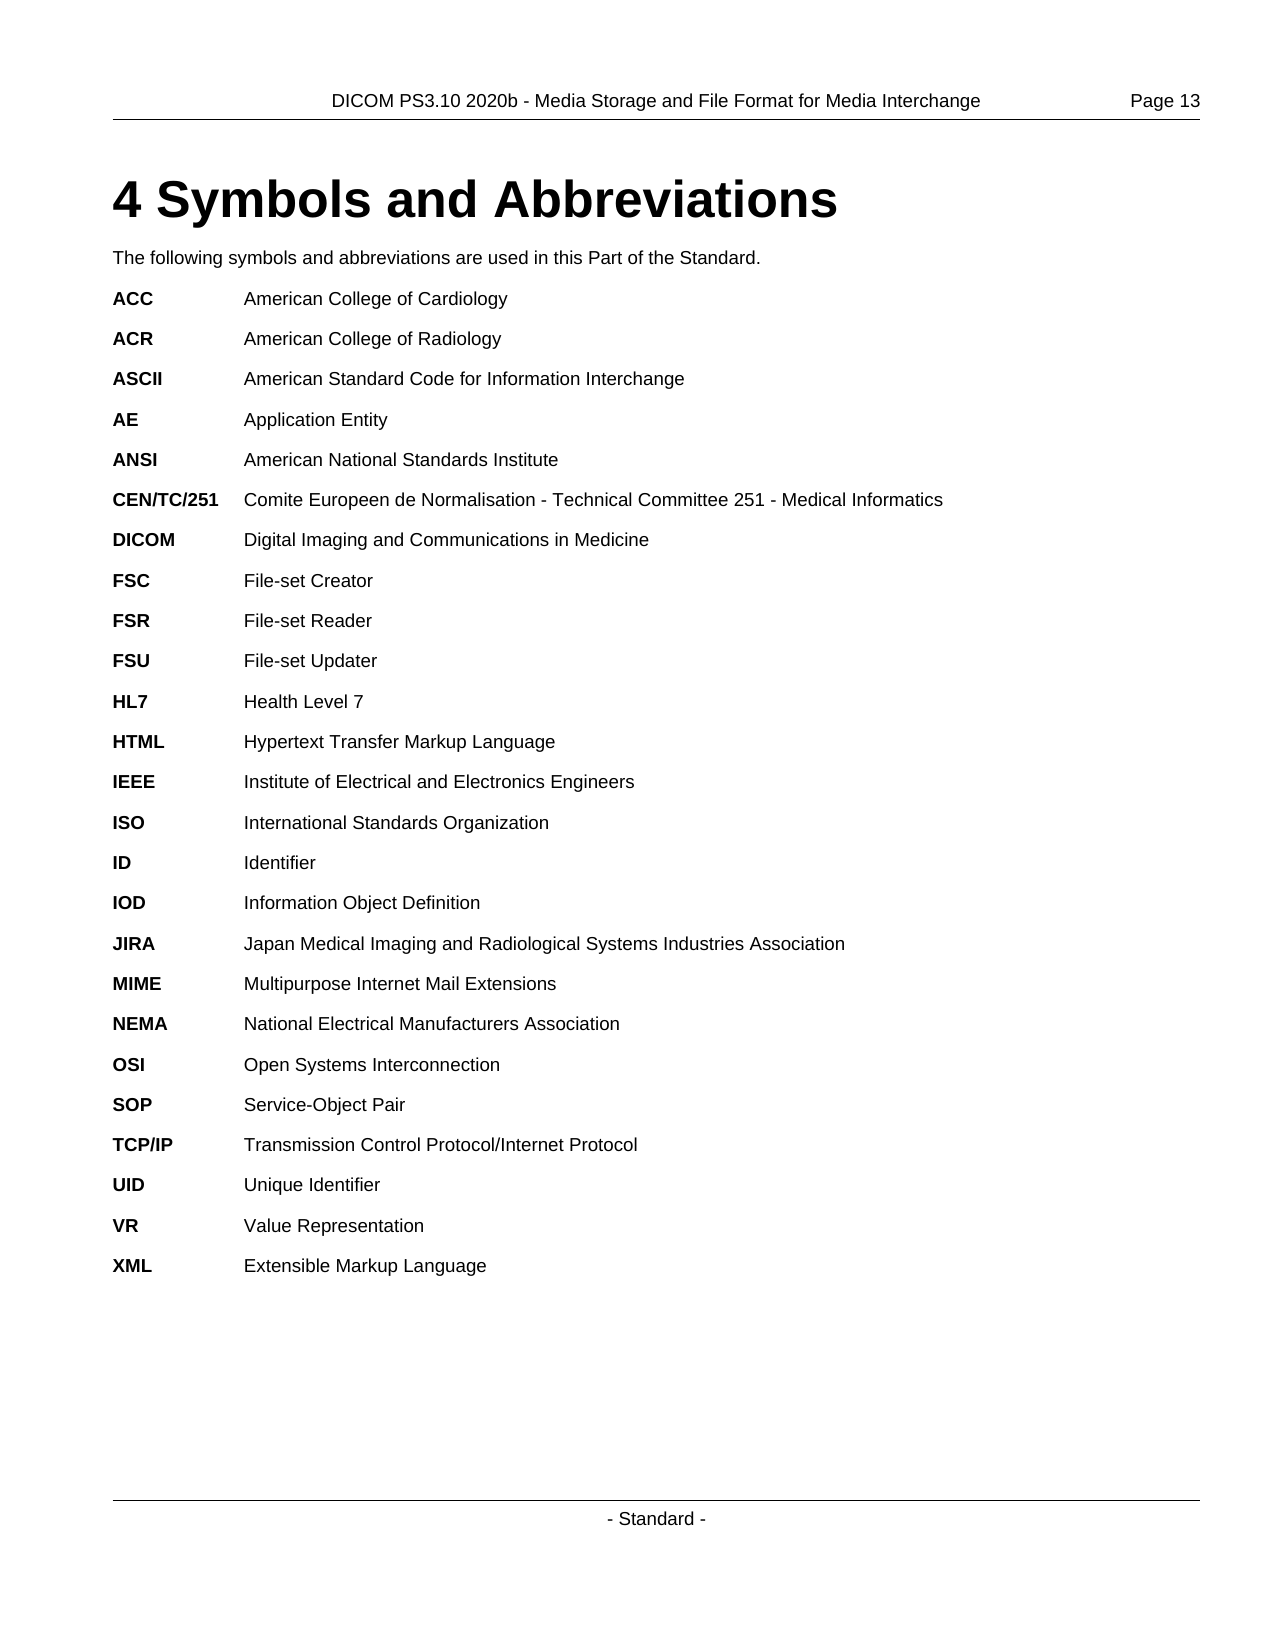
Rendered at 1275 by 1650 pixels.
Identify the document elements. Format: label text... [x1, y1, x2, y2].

text The following symbols and abbreviations are used in this Part of the Standard. [112, 247, 1200, 269]
text NEMA National Electrical Manufacturers Association [112, 1013, 1200, 1034]
text SOP Service-Object Pair [112, 1094, 1200, 1115]
text FSU File-set Updater [112, 650, 1200, 672]
text FSR File-set Reader [112, 610, 1200, 631]
text ACR American College of Radiology [112, 328, 1200, 349]
text HTML Hypertext Transfer Markup Language [112, 731, 1200, 752]
text ISO International Standards Organization [112, 811, 1200, 833]
text AE Application Entity [112, 408, 1200, 430]
text MIME Multipurpose Internet Mail Extensions [112, 973, 1200, 994]
text ASCII American Standard Code for Information Interchange [112, 368, 1200, 389]
text DICOM Digital Imaging and Communications in Medicine [112, 529, 1200, 551]
text ID Identifier [112, 852, 1200, 873]
text ANSI American National Standards Institute [112, 449, 1200, 470]
text OSI Open Systems Interconnection [112, 1053, 1200, 1075]
text VR Value Representation [112, 1214, 1200, 1236]
text JIRA Japan Medical Imaging and Radiological Systems Industries Association [112, 932, 1200, 954]
text TCP/IP Transmission Control Protocol/Internet Protocol [112, 1134, 1200, 1156]
text UID Unique Identifier [112, 1174, 1200, 1196]
text XML Extensible Markup Language [112, 1255, 1200, 1276]
text CEN/TC/251 Comite Europeen de Normalisation - Technical Committee 251 - Medical Informatics [112, 489, 1200, 511]
text HL7 Health Level 7 [112, 691, 1200, 712]
text 4 Symbols and Abbreviations [112, 169, 1200, 228]
text FSC File-set Creator [112, 569, 1200, 591]
text IOD Information Object Definition [112, 892, 1200, 914]
text ACC American College of Cardiology [112, 287, 1200, 309]
text IEEE Institute of Electrical and Electronics Engineers [112, 771, 1200, 793]
